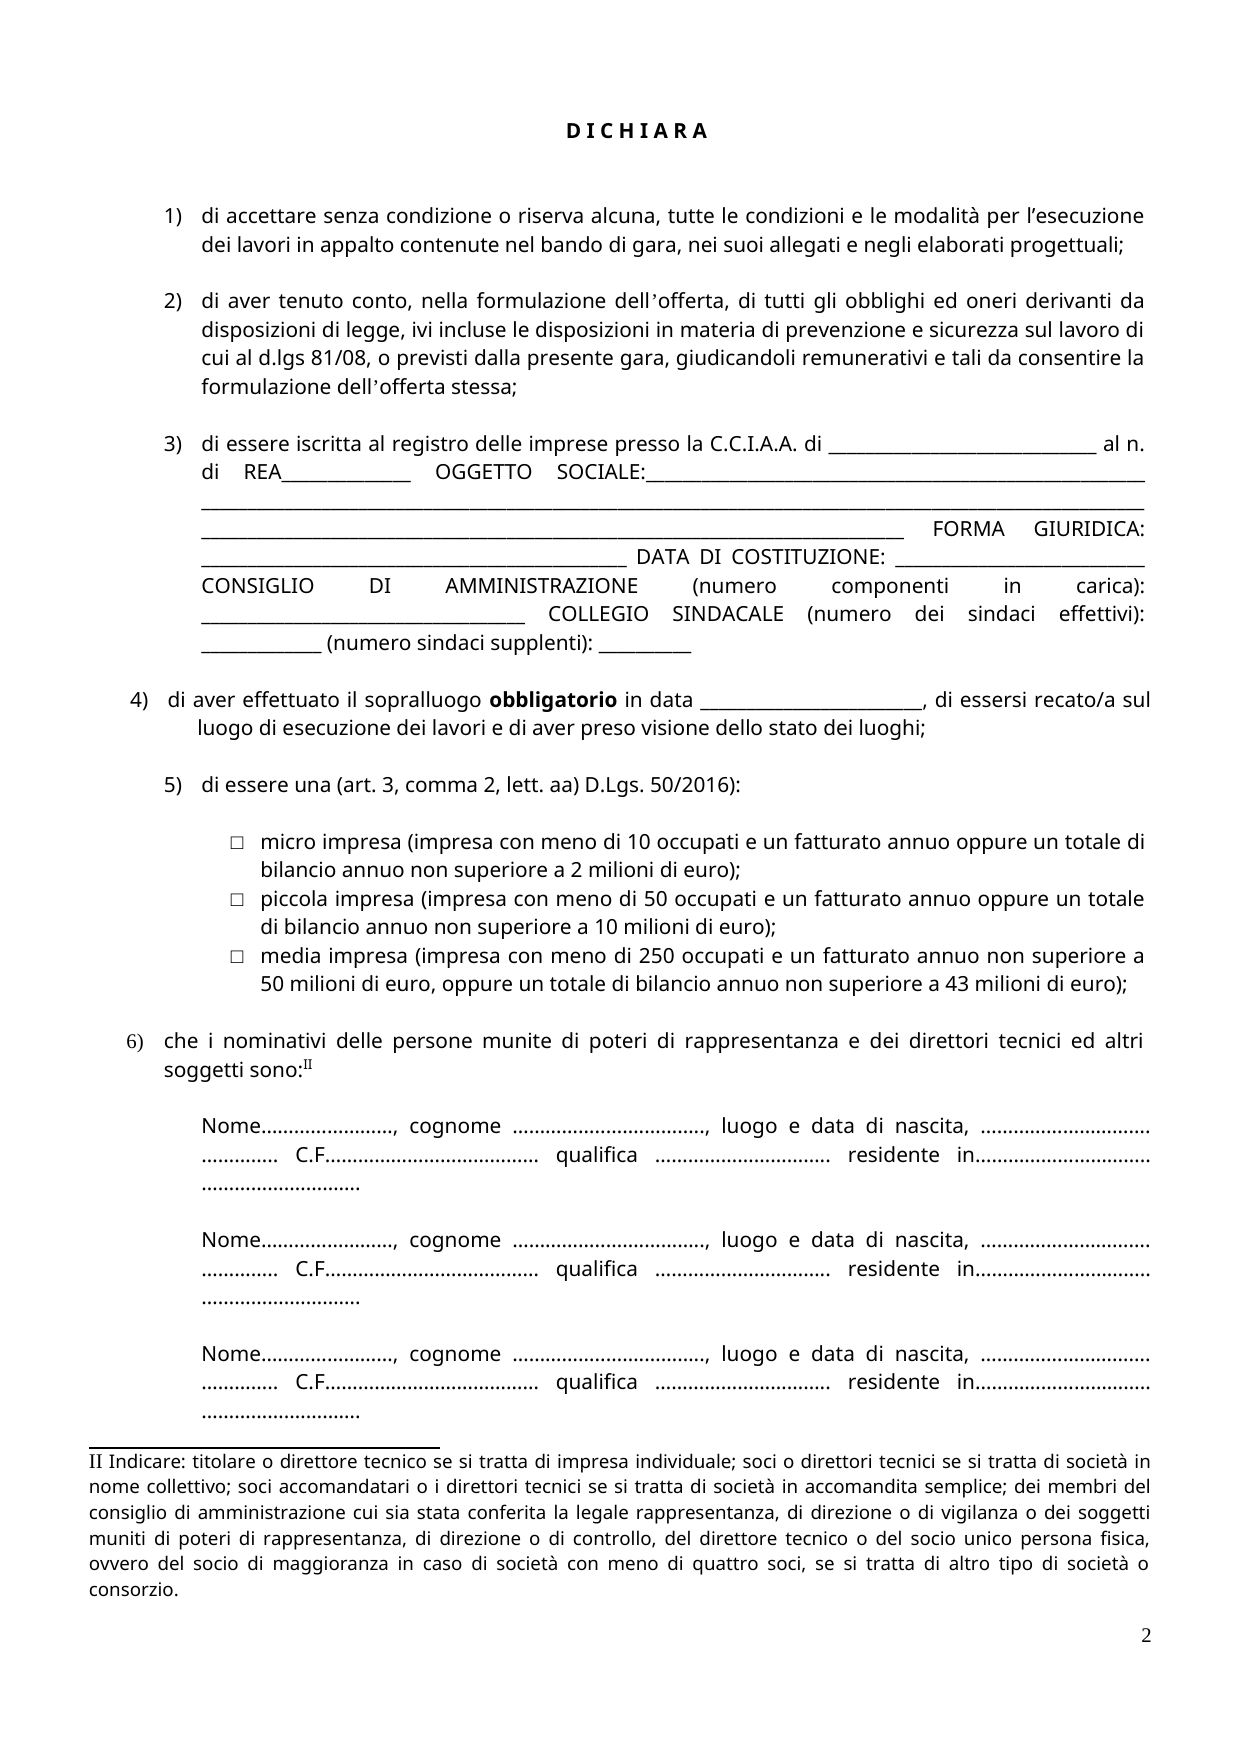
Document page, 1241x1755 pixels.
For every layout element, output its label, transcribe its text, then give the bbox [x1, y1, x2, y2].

list di essere una (art. 3, comma 2, lett. aa) D.Lgs. 50/2016): [164, 770, 1146, 798]
list piccola impresa (impresa con meno di 50 occupati e un fatturato annuo oppure un totale di bilancio annuo non superiore a 10 milioni di euro); [231, 884, 1146, 941]
list di essere iscritta al registro delle imprese presso la C.C.I.A.A. di _____________________________ al n. di REA______________ OGGETTO SOCIALE:______________________________________________________ __________________________________________________________________________________________________________________________________________________________________________________ FORMA GIURIDICA: ______________________________________________ DATA DI COSTITUZIONE: ___________________________ CONSIGLIO DI AMMINISTRAZIONE (numero componenti in carica): ___________________________________ COLLEGIO SINDACALE (numero dei sindaci effettivi): _____________ (numero sindaci supplenti): __________ [164, 429, 1146, 656]
text Nome……………………, cognome ……………..…….……….., luogo e data di nascita, ………………………….………….. C.F………………………………… qualifica ………………………….. residente in…………………………..…………….…………. [201, 1339, 1152, 1424]
list Indicare: titolare o direttore tecnico se si tratta di impresa individuale; soci o direttori tecnici se si tratta di società in nome collettivo; soci accomandatari o i direttori tecnici se si tratta di società in accomandita semplice; dei membri del consiglio di amministrazione cui sia stata conferita la legale rappresentanza, di direzione o di vigilanza o dei soggetti muniti di poteri di rappresentanza, di direzione o di controllo, del direttore tecnico o del socio unico persona fisica, ovvero del socio di maggioranza in caso di società con meno di quattro soci, se si tratta di altro tipo di società o consorzio. [89, 1448, 1152, 1601]
list di aver effettuato il sopralluogo obbligatorio in data ________________________, di essersi recato/a sul luogo di esecuzione dei lavori e di aver preso visione dello stato dei luoghi; [130, 685, 1152, 742]
list che i nominativi delle persone munite di poteri di rappresentanza e dei direttori tecnici ed altri soggetti sono: [126, 1026, 1146, 1083]
list micro impresa (impresa con meno di 10 occupati e un fatturato annuo oppure un totale di bilancio annuo non superiore a 2 milioni di euro); [231, 827, 1146, 884]
list di aver tenuto conto, nella formulazione dell’offerta, di tutti gli obblighi ed oneri derivanti da disposizioni di legge, ivi incluse le disposizioni in materia di prevenzione e sicurezza sul lavoro di cui al d.lgs 81/08, o previsti dalla presente gara, giudicandoli remunerativi e tali da consentire la formulazione dell’offerta stessa; [164, 287, 1146, 400]
text D I C H I A R A [126, 116, 1152, 144]
text Nome……………………, cognome ……………..…….……….., luogo e data di nascita, ………………………….………….. C.F………………………………… qualifica ………………………….. residente in…………………………..…………….…………. [201, 1112, 1152, 1197]
list di accettare senza condizione o riserva alcuna, tutte le condizioni e le modalità per l’esecuzione dei lavori in appalto contenute nel bando di gara, nei suoi allegati e negli elaborati progettuali; [164, 201, 1146, 258]
text Nome……………………, cognome ……………..…….……….., luogo e data di nascita, ………………………….………….. C.F………………………………… qualifica ………………………….. residente in…………………………..…………….…………. [201, 1225, 1152, 1311]
list media impresa (impresa con meno di 250 occupati e un fatturato annuo non superiore a 50 milioni di euro, oppure un totale di bilancio annuo non superiore a 43 milioni di euro); [231, 941, 1146, 998]
